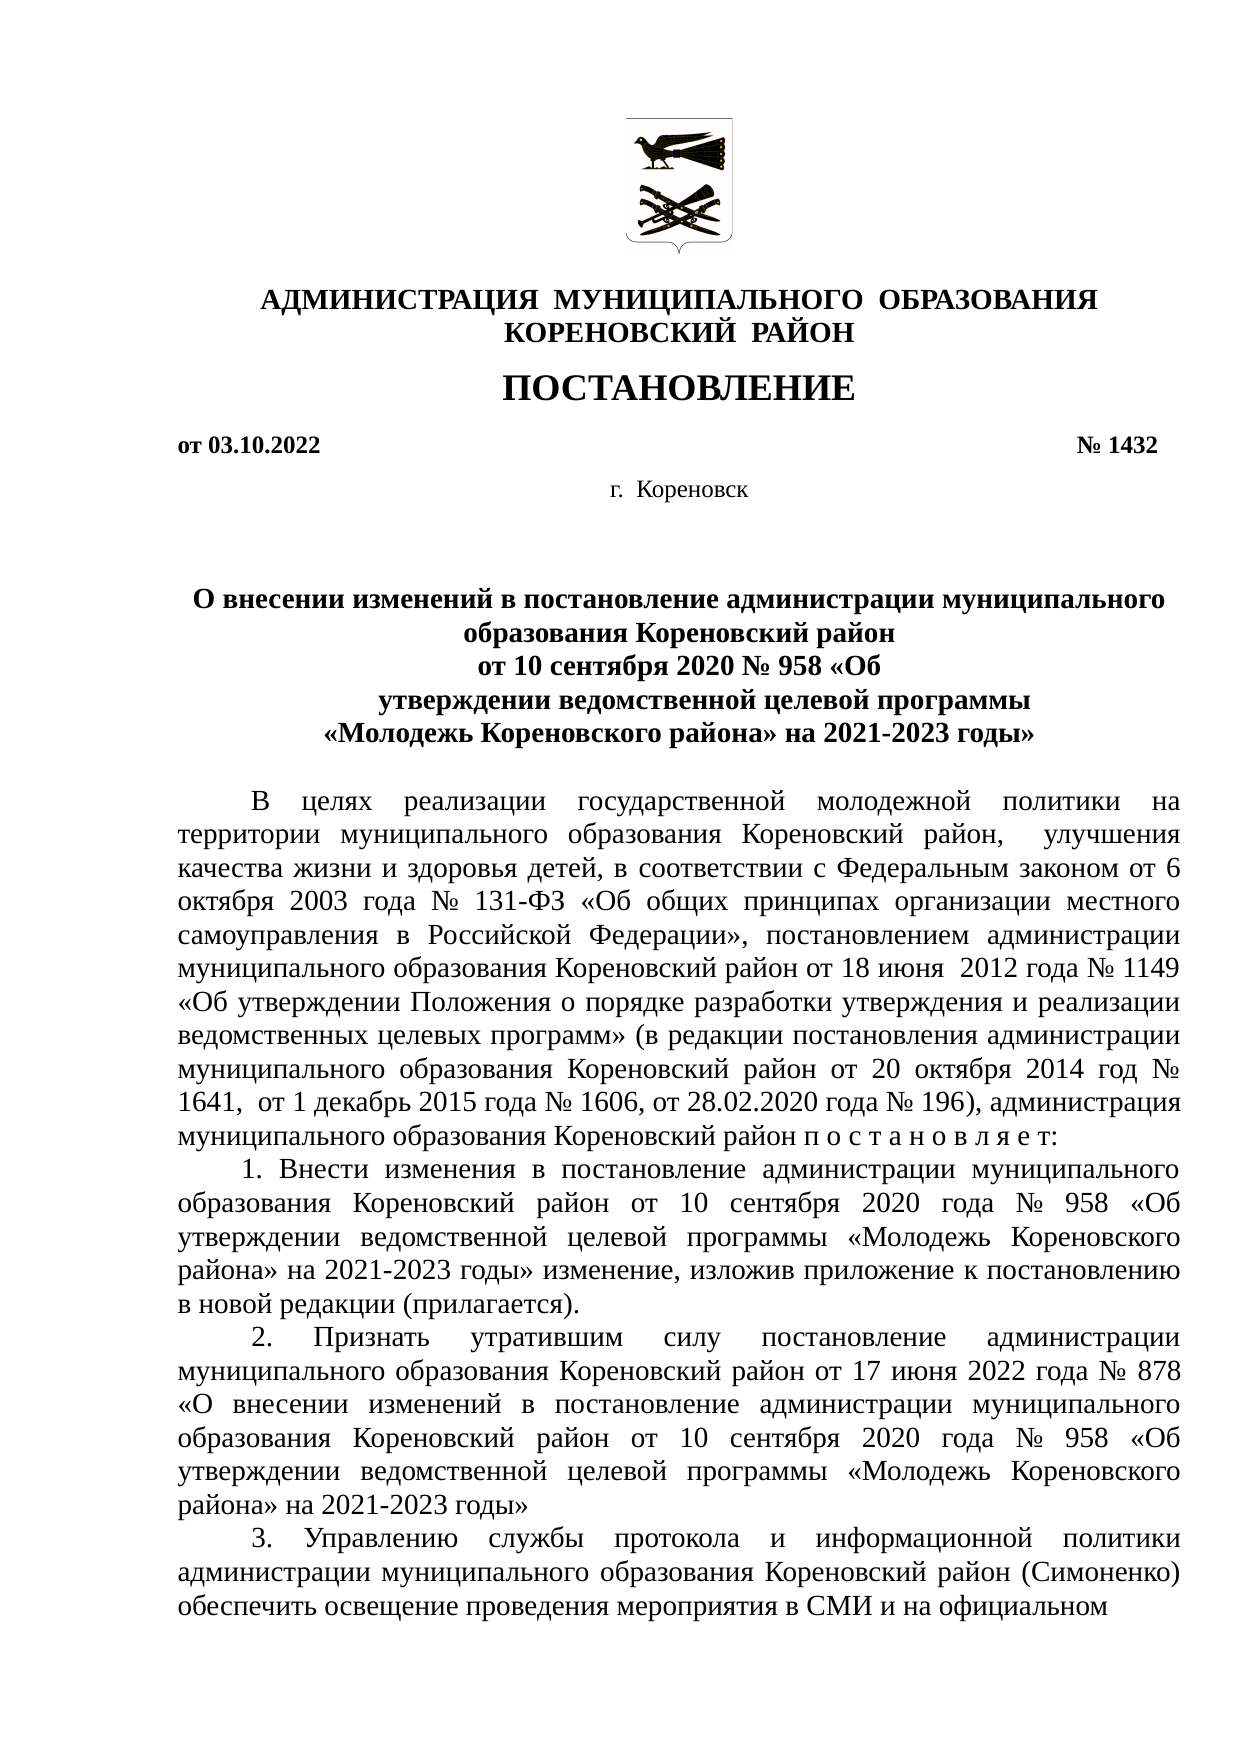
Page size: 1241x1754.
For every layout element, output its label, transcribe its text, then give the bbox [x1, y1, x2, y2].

text В целях реализации государственной молодежной политики на территории муниципального образования Кореновский район, улучшения качества жизни и здоровья детей, в соответствии с Федеральным законом от 6 октября 2003 года № 131-ФЗ «Об общих принципах организации местного самоуправления в Российской Федерации», постановлением администрации муниципального образования Кореновский район от 18 июня 2012 года № 1149 «Об утверждении Положения о порядке разработки утверждения и реализации ведомственных целевых программ» (в редакции постановления администрации муниципального образования Кореновский район от 20 октября 2014 год № 1641, от 1 декабрь 2015 года № 1606, от 28.02.2020 года № 196), администрация муниципального образования Кореновский район п о с т а н о в л я е т: [177, 783, 1181, 1152]
text утверждении ведомственной целевой программы [177, 682, 1181, 716]
text от 03.10.2022 № 1432 [177, 431, 1181, 459]
subtitle ПОСТАНОВЛЕНИЕ [177, 366, 1181, 409]
subtitle КОРЕНОВСКИЙ РАЙОН [177, 316, 1181, 349]
text 3. Управлению службы протокола и информационной политики администрации муниципального образования Кореновский район (Симоненко) обеспечить освещение проведения мероприятия в СМИ и на официальном [177, 1521, 1181, 1621]
text 1. Внести изменения в постановление администрации муниципального образования Кореновский район от 10 сентября 2020 года № 958 «Об утверждении ведомственной целевой программы «Молодежь Кореновского района» на 2021-2023 годы» изменение, изложив приложение к постановлению в новой редакции (прилагается). [177, 1152, 1181, 1319]
picture [626, 118, 733, 254]
text 2. Признать утратившим силу постановление администрации муниципального образования Кореновский район от 17 июня 2022 года № 878 «О внесении изменений в постановление администрации муниципального образования Кореновский район от 10 сентября 2020 года № 958 «Об утверждении ведомственной целевой программы «Молодежь Кореновского района» на 2021-2023 годы» [177, 1319, 1181, 1521]
text от 10 сентября 2020 № 958 «Об [177, 648, 1181, 682]
text г. Кореновск [177, 474, 1181, 502]
text О внесении изменений в постановление администрации муниципального образования Кореновский район [177, 581, 1181, 648]
subtitle АДМИНИСТРАЦИЯ МУНИЦИПАЛЬНОГО ОБРАЗОВАНИЯ [177, 282, 1181, 316]
text «Молодежь Кореновского района» на 2021-2023 годы» [177, 716, 1181, 749]
